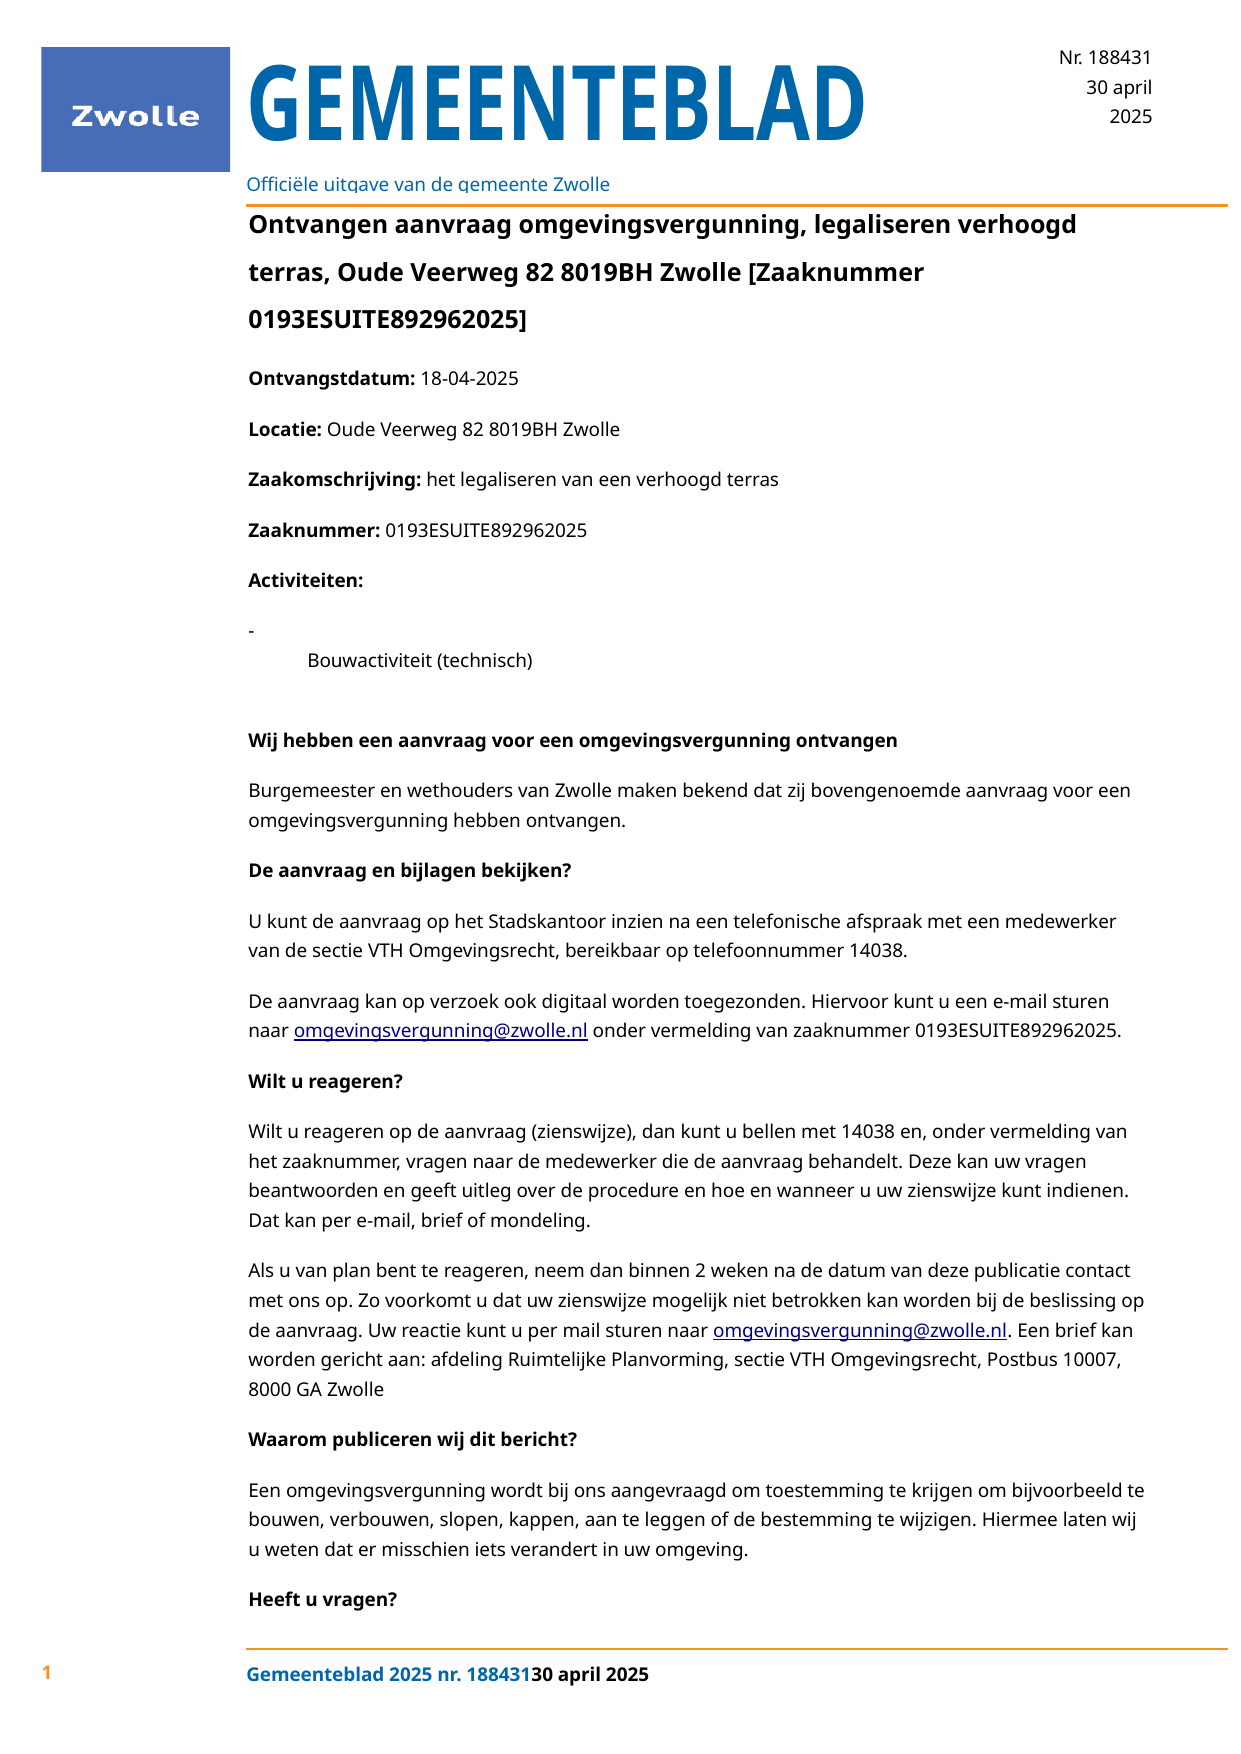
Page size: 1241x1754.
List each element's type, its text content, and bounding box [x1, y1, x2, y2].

text Heeft u vragen? [248, 1586, 1152, 1612]
text Wilt u reageren? [248, 1068, 1152, 1094]
list Bouwactiviteit (technisch) [248, 647, 1152, 673]
picture [41, 47, 231, 172]
text Als u van plan bent te reageren, neem dan binnen 2 weken na de datum van deze publicatie contact met ons op. Zo voorkomt u dat uw zienswijze mogelijk niet betrokken kan worden bij de beslissing op de aanvraag. Uw reactie kunt u per mail sturen naar omgevingsvergunning@zwolle.nl. Een brief kan worden gericht aan: afdeling Ruimtelijke Planvorming, sectie VTH Omgevingsrecht, Postbus 10007, 8000 GA Zwolle [248, 1258, 1152, 1402]
text De aanvraag kan op verzoek ook digitaal worden toegezonden. Hiervoor kunt u een e-mail sturen naar omgevingsvergunning@zwolle.nl onder vermelding van zaaknummer 0193ESUITE892962025. [248, 988, 1152, 1043]
text Wij hebben een aanvraag voor een omgevingsvergunning ontvangen [248, 727, 1152, 753]
text Ontvangstdatum: 18-04-2025 [248, 366, 1152, 391]
text Zaakomschrijving: het legaliseren van een verhoogd terras [248, 466, 1152, 492]
text Zaaknummer: 0193ESUITE892962025 [248, 517, 1152, 542]
text Waarom publiceren wij dit bericht? [248, 1426, 1152, 1452]
text Locatie: Oude Veerweg 82 8019BH Zwolle [248, 416, 1152, 442]
text Burgemeester en wethouders van Zwolle maken bekend dat zij bovengenoemde aanvraag voor een omgevingsvergunning hebben ontvangen. [248, 778, 1152, 833]
text Een omgevingsvergunning wordt bij ons aangevraagd om toestemming te krijgen om bijvoorbeeld te bouwen, verbouwen, slopen, kappen, aan te leggen of de bestemming te wijzigen. Hiermee laten wij u weten dat er misschien iets verandert in uw omgeving. [248, 1477, 1152, 1562]
text Ontvangen aanvraag omgevingsvergunning, legaliseren verhoogd terras, Oude Veerweg 82 8019BH Zwolle [Zaaknummer 0193ESUITE892962025] [248, 207, 1152, 336]
text U kunt de aanvraag op het Stadskantoor inzien na een telefonische afspraak met een medewerker van de sectie VTH Omgevingsrecht, bereikbaar op telefoonnummer 14038. [248, 908, 1152, 963]
text Activiteiten: [248, 567, 1152, 593]
text Wilt u reageren op de aanvraag (zienswijze), dan kunt u bellen met 14038 en, onder vermelding van het zaaknummer, vragen naar de medewerker die de aanvraag behandelt. Deze kan uw vragen beantwoorden en geeft uitleg over de procedure en hoe en wanneer u uw zienswijze kunt indienen. Dat kan per e-mail, brief of mondeling. [248, 1118, 1152, 1233]
text De aanvraag en bijlagen bekijken? [248, 858, 1152, 883]
